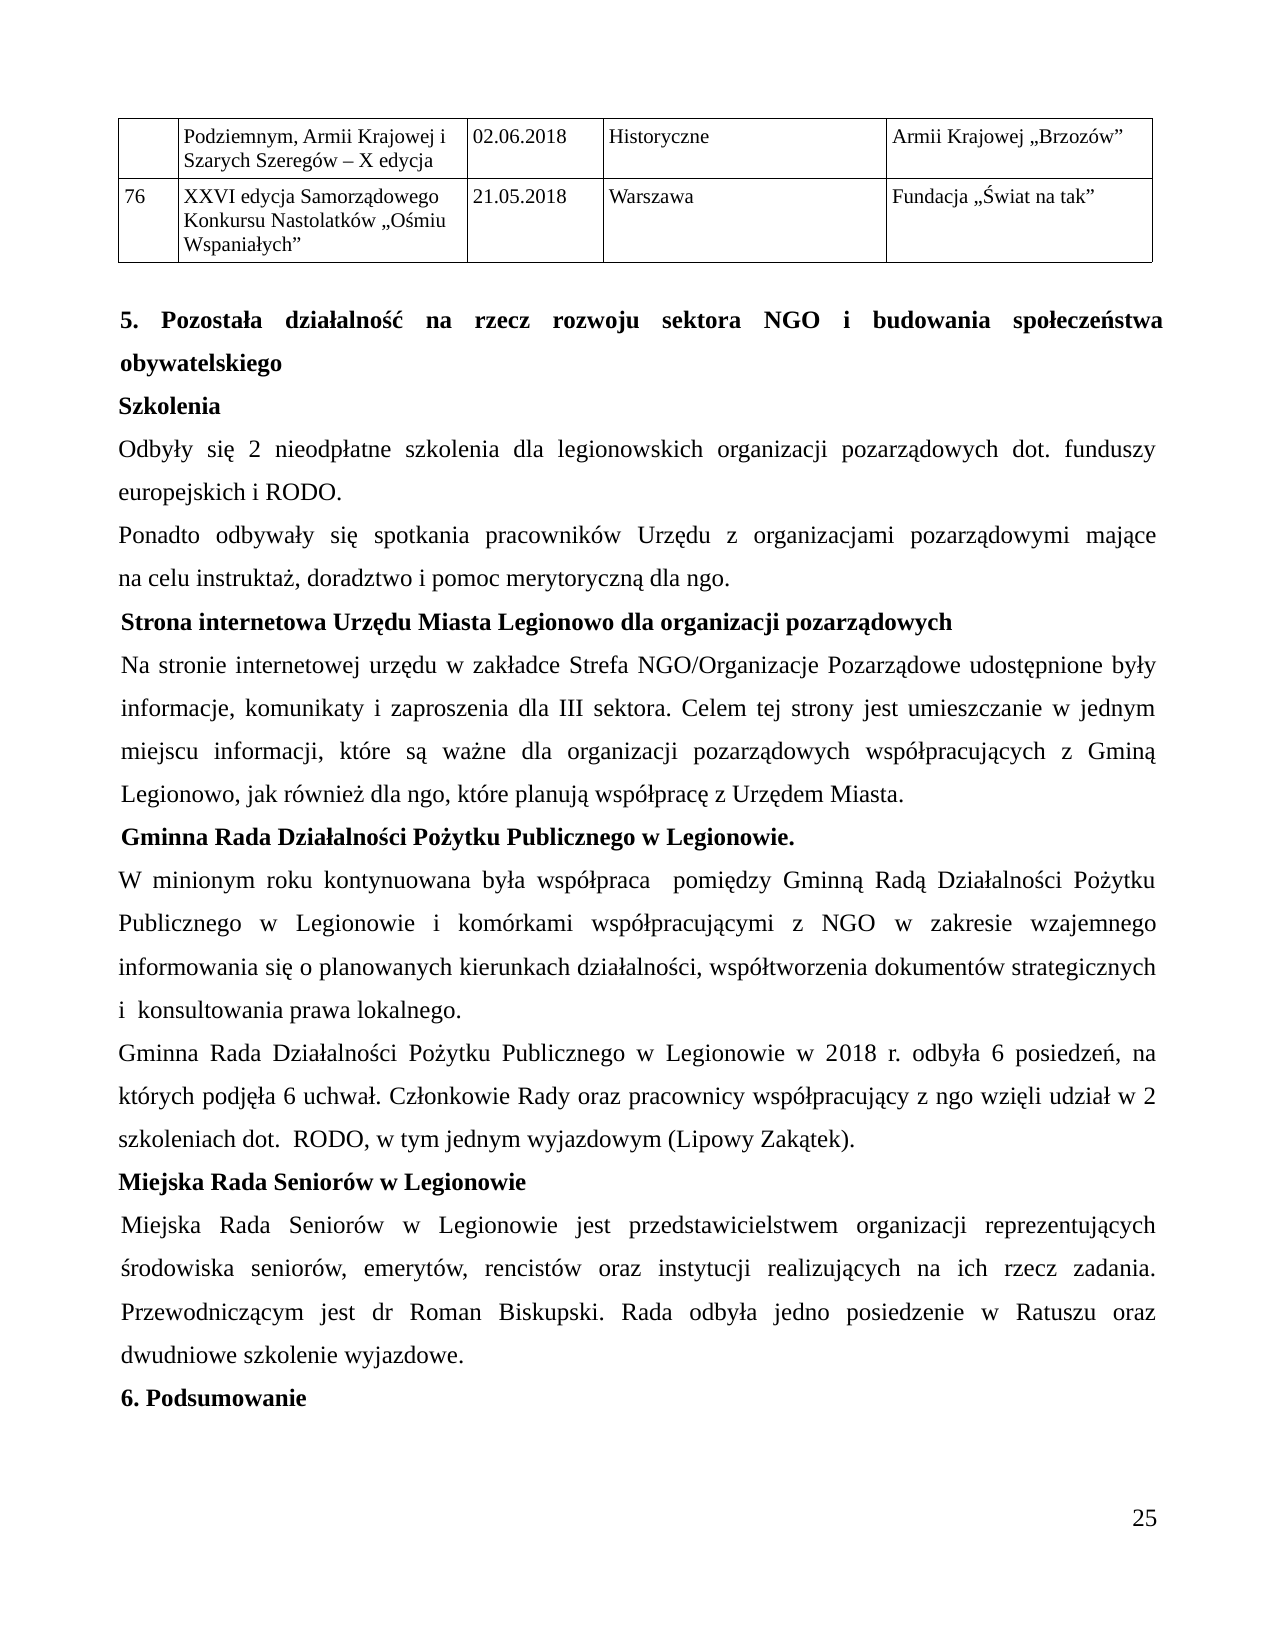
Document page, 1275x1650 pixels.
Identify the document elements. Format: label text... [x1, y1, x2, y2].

text 6. Podsumowanie [121, 1383, 1157, 1412]
text 5. Pozostała działalność na rzecz rozwoju sektora NGO i budowania społeczeństwa obywatelskiego [120, 305, 1165, 377]
table_cell Historyczne [604, 119, 886, 178]
text Miejska Rada Seniorów w Legionowie [118, 1167, 1157, 1196]
text Szkolenia [118, 391, 1157, 420]
table_cell 21.05.2018 [468, 179, 603, 262]
text Odbyły się 2 nieodpłatne szkolenia dla legionowskich organizacji pozarządowych dot. funduszy europejskich i RODO. [118, 434, 1157, 506]
text Gminna Rada Działalności Pożytku Publicznego w Legionowie w 2018 r. odbyła 6 posiedzeń, na których podjęła 6 uchwał. Członkowie Rady oraz pracownicy współpracujący z ngo wzięli udział w 2 szkoleniach dot. RODO, w tym jednym wyjazdowym (Lipowy Zakątek). [118, 1038, 1157, 1153]
table_cell 76 [119, 179, 178, 262]
text Miejska Rada Seniorów w Legionowie jest przedstawicielstwem organizacji reprezentujących środowiska seniorów, emerytów, rencistów oraz instytucji realizujących na ich rzecz zadania. Przewodniczącym jest dr Roman Biskupski. Rada odbyła jedno posiedzenie w Ratuszu oraz dwudniowe szkolenie wyjazdowe. [121, 1210, 1157, 1368]
text Ponadto odbywały się spotkania pracowników Urzędu z organizacjami pozarządowymi mające na celu instruktaż, doradztwo i pomoc merytoryczną dla ngo. [118, 520, 1157, 592]
table_cell Fundacja „Świat na tak” [887, 179, 1152, 262]
table_cell Podziemnym, Armii Krajowej i Szarych Szeregów – X edycja [179, 119, 467, 178]
table_cell XXVI edycja Samorządowego Konkursu Nastolatków „Ośmiu Wspaniałych” [179, 179, 467, 262]
text Na stronie internetowej urzędu w zakładce Strefa NGO/Organizacje Pozarządowe udostępnione były informacje, komunikaty i zaproszenia dla III sektora. Celem tej strony jest umieszczanie w jednym miejscu informacji, które są ważne dla organizacji pozarządowych współpracujących z Gminą Legionowo, jak również dla ngo, które planują współpracę z Urzędem Miasta. [121, 650, 1157, 808]
table_cell Armii Krajowej „Brzozów” [887, 119, 1152, 178]
table_cell Warszawa [604, 179, 886, 262]
table_cell [119, 119, 178, 178]
text W minionym roku kontynuowana była współpraca pomiędzy Gminną Radą Działalności Pożytku Publicznego w Legionowie i komórkami współpracującymi z NGO w zakresie wzajemnego informowania się o planowanych kierunkach działalności, współtworzenia dokumentów strategicznych i konsultowania prawa lokalnego. [118, 865, 1157, 1023]
text Gminna Rada Działalności Pożytku Publicznego w Legionowie. [121, 822, 1157, 851]
table_cell 02.06.2018 [468, 119, 603, 178]
text Strona internetowa Urzędu Miasta Legionowo dla organizacji pozarządowych [121, 607, 1157, 635]
